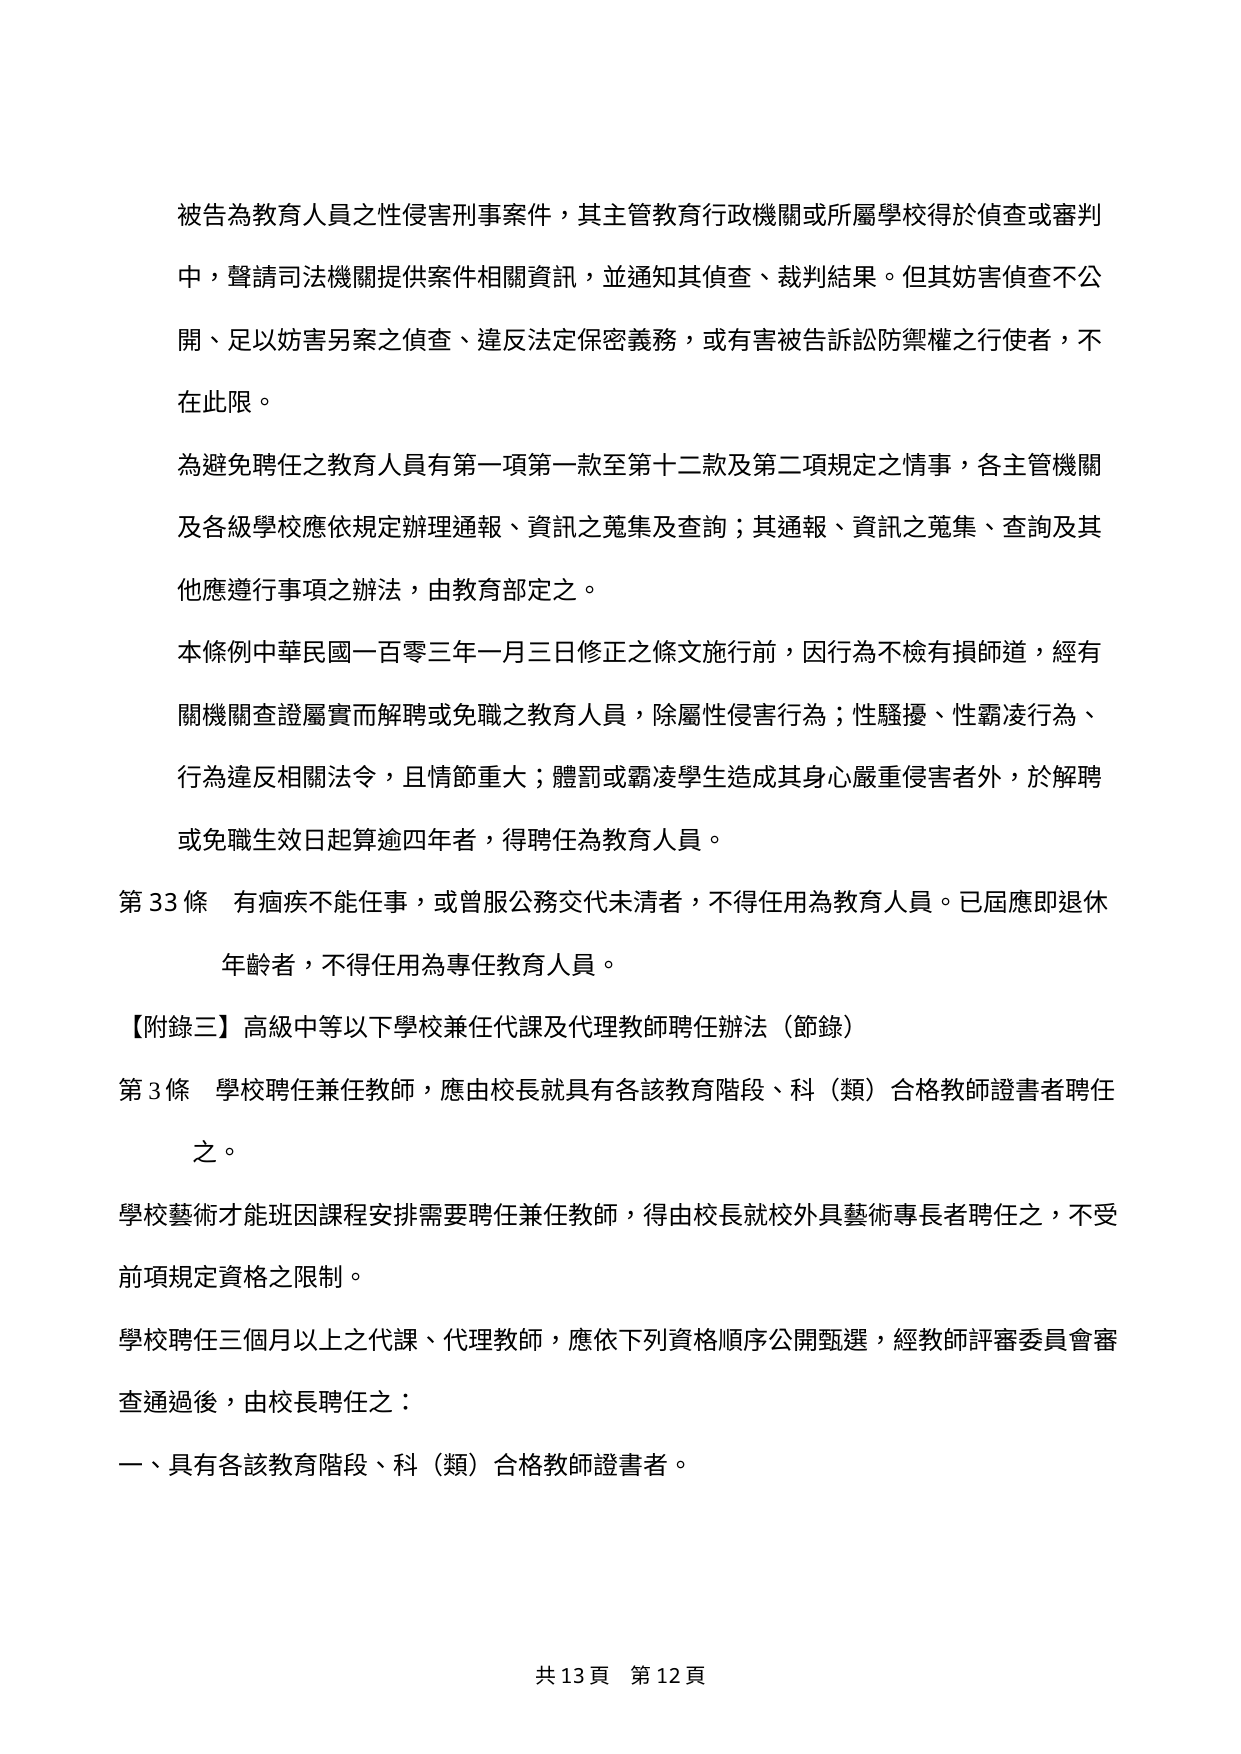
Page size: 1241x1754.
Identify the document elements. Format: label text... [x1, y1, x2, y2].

text 為避免聘任之教育人員有第一項第一款至第十二款及第二項規定之情事，各主管機關及各級學校應依規定辦理通報、資訊之蒐集及查詢；其通報、資訊之蒐集、查詢及其他應遵行事項之辦法，由教育部定之。 [177, 422, 1122, 609]
text 本條例中華民國一百零三年一月三日修正之條文施行前，因行為不檢有損師道，經有關機關查證屬實而解聘或免職之教育人員，除屬性侵害行為；性騷擾、性霸凌行為、行為違反相關法令，且情節重大；體罰或霸凌學生造成其身心嚴重侵害者外，於解聘或免職生效日起算逾四年者，得聘任為教育人員。 [177, 609, 1122, 859]
text 第33條 有痼疾不能任事，或曾服公務交代未清者，不得任用為教育人員。已屆應即退休年齡者，不得任用為專任教育人員。 [118, 859, 1122, 984]
text 【附錄三】高級中等以下學校兼任代課及代理教師聘任辦法（節錄） [118, 984, 1122, 1047]
text 被告為教育人員之性侵害刑事案件，其主管教育行政機關或所屬學校得於偵查或審判中，聲請司法機關提供案件相關資訊，並通知其偵查、裁判結果。但其妨害偵查不公開、足以妨害另案之偵查、違反法定保密義務，或有害被告訴訟防禦權之行使者，不在此限。 [177, 172, 1122, 422]
text 學校聘任三個月以上之代課、代理教師，應依下列資格順序公開甄選，經教師評審委員會審查通過後，由校長聘任之： [118, 1297, 1122, 1422]
text 學校藝術才能班因課程安排需要聘任兼任教師，得由校長就校外具藝術專長者聘任之，不受前項規定資格之限制。 [118, 1172, 1122, 1297]
text 第3條 學校聘任兼任教師，應由校長就具有各該教育階段、科（類）合格教師證書者聘任之。 [118, 1047, 1122, 1172]
text 一、具有各該教育階段、科（類）合格教師證書者。 [118, 1422, 1122, 1484]
